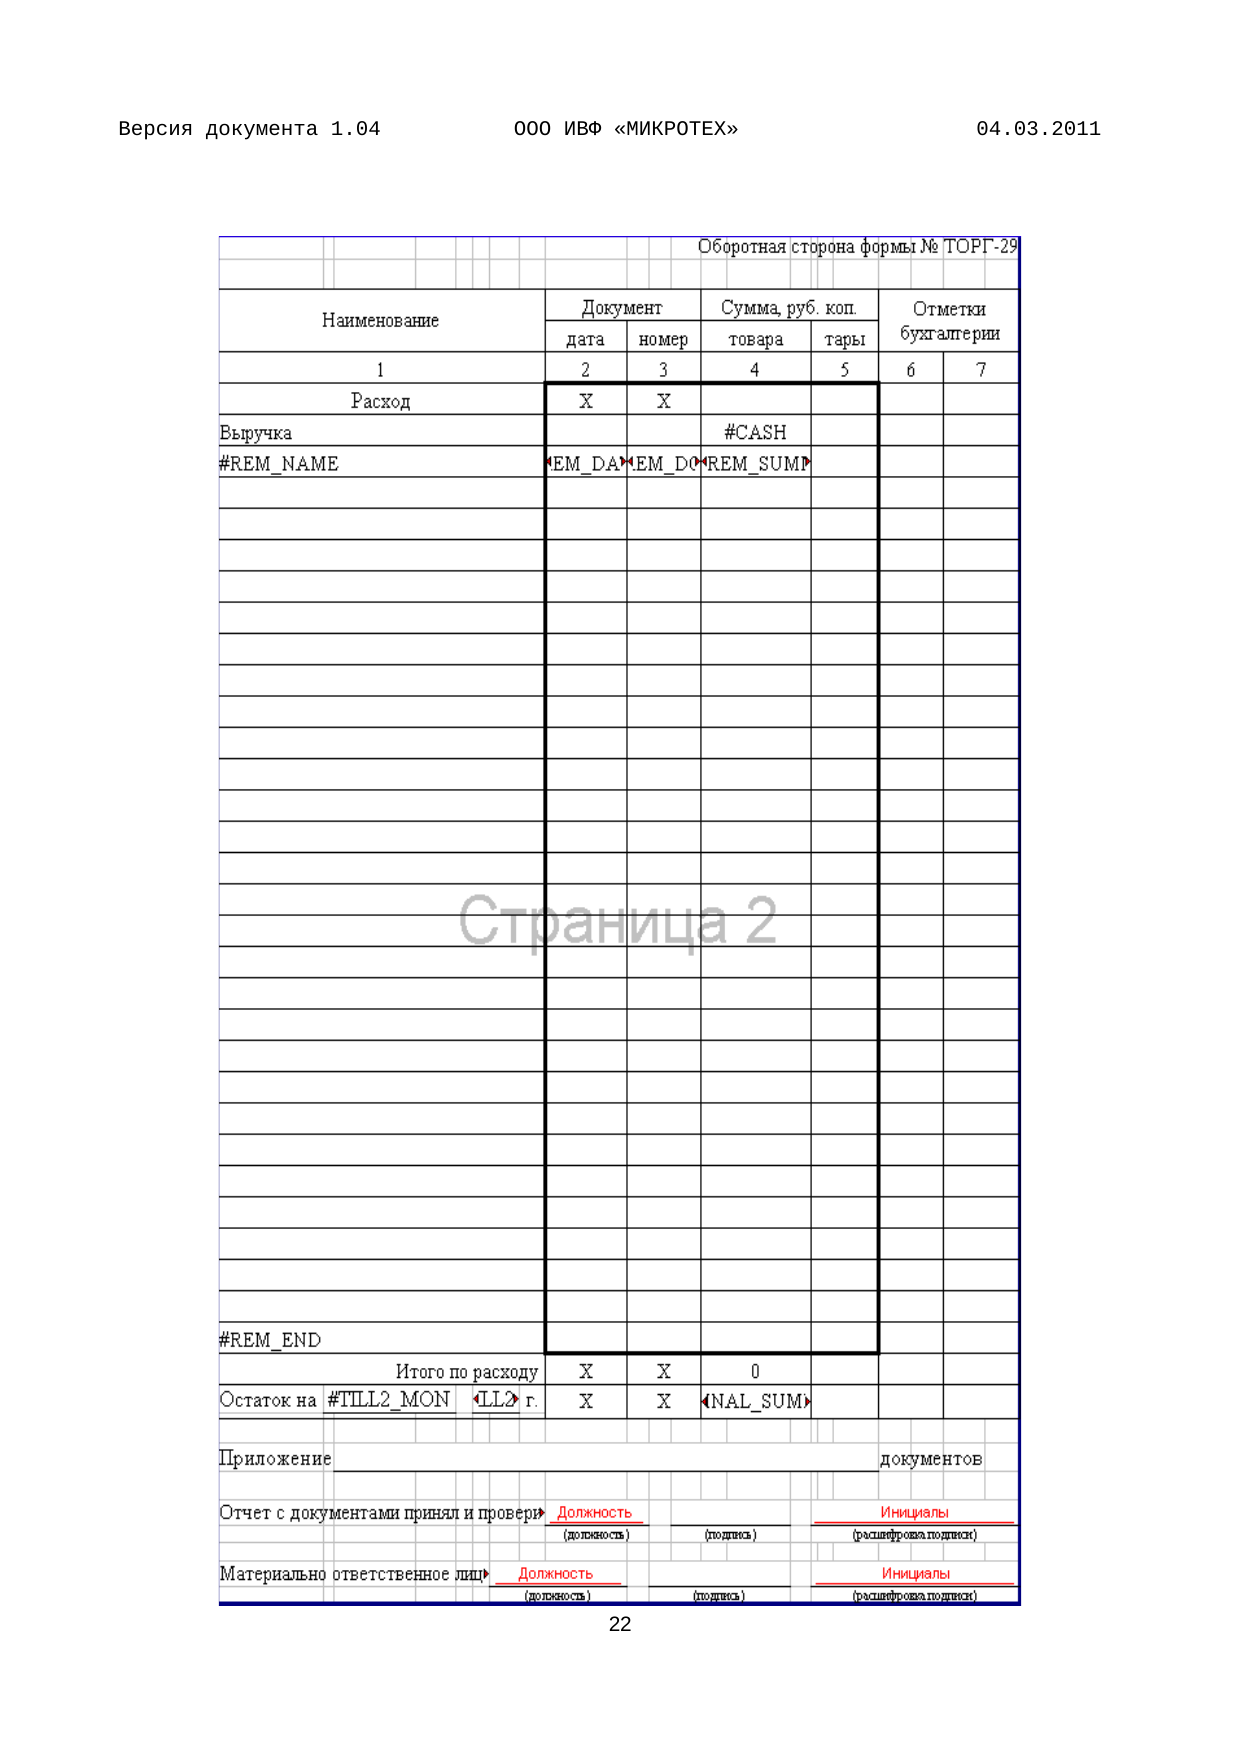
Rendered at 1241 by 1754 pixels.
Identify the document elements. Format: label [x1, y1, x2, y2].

picture [218, 236, 1022, 1606]
